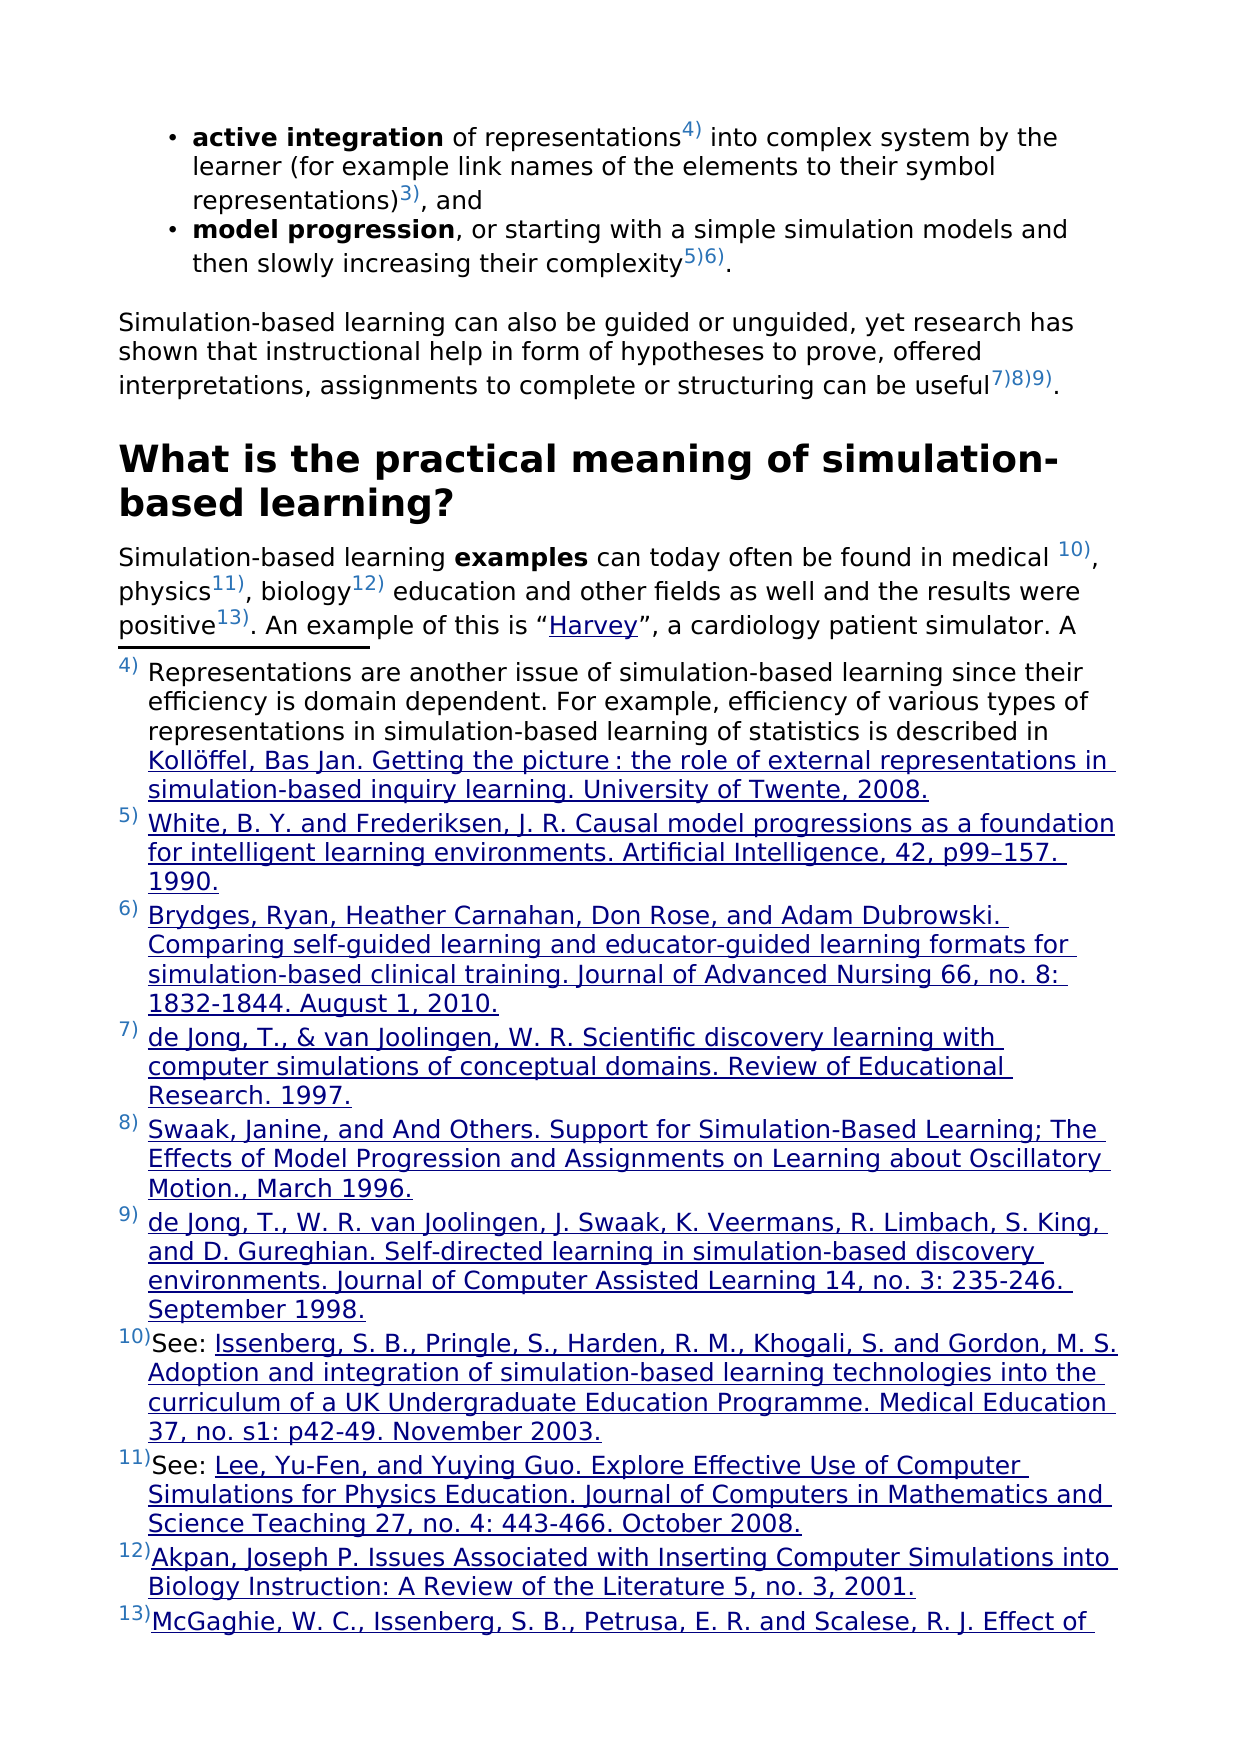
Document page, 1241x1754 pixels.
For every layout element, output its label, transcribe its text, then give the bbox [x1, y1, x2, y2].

text See: Lee, Yu-Fen, and Yuying Guo. Explore Effective Use of Computer Simulations for Physics Education. Journal of Computers in Mathematics and Science Teaching 27, no. 4: 443-466. October 2008. [118, 1446, 1122, 1538]
text de Jong, T., W. R. van Joolingen, J. Swaak, K. Veermans, R. Limbach, S. King, and D. Gureghian. Self-directed learning in simulation-based discovery environments. Journal of Computer Assisted Learning 14, no. 3: 235-246. September 1998. [118, 1203, 1122, 1324]
text Simulation-based learning can also be guided or unguided, yet research has shown that instructional help in form of hypotheses to prove, offered interpretations, assignments to complete or structuring can be useful. [118, 308, 1122, 401]
list White, B. Y. and Frederiksen, J. R. Causal model progressions as a foundation for intelligent learning environments. Artiﬁcial Intelligence, 42, p99–157. 1990. [118, 804, 1122, 897]
text McGaghie, W. C., Issenberg, S. B., Petrusa, E. R. and Scalese, R. J. Effect of [118, 1602, 1122, 1636]
list active integration of representations into complex system by the learner (for example link names of the elements to their symbol representations)3), and [177, 118, 1122, 215]
text See: Issenberg, S. B., Pringle, S., Harden, R. M., Khogali, S. and Gordon, M. S. Adoption and integration of simulation-based learning technologies into the curriculum of a UK Undergraduate Education Programme. Medical Education 37, no. s1: p42-49. November 2003. [118, 1324, 1122, 1446]
list Brydges, Ryan, Heather Carnahan, Don Rose, and Adam Dubrowski. Comparing self‐guided learning and educator‐guided learning formats for simulation‐based clinical training. Journal of Advanced Nursing 66, no. 8: 1832-1844. August 1, 2010. [118, 897, 1122, 1018]
list model progression, or starting with a simple simulation models and then slowly increasing their complexity. [177, 215, 1122, 279]
text Simulation-based learning examples can today often be found in medical , physics, biology education and other fields as well and the results were positive. An example of this is “Harvey”, a cardiology patient simulator. A recent study has further showed the superiority of simulation-based learning to problem-based learning (also applied in medicine schools) in case of learning of critical assessment and management skills. [118, 538, 1122, 640]
list Representations are another issue of simulation-based learning since their efficiency is domain dependent. For example, efficiency of various types of representations in simulation-based learning of statistics is described in Kollöffel, Bas Jan. Getting the picture : the role of external representations in simulation-based inquiry learning. University of Twente, 2008. [118, 653, 1122, 804]
text Akpan, Joseph P. Issues Associated with Inserting Computer Simulations into Biology Instruction: A Review of the Literature 5, no. 3, 2001. [118, 1538, 1122, 1602]
text de Jong, T., & van Joolingen, W. R. Scientific discovery learning with computer simulations of conceptual domains. Review of Educational Research. 1997. [118, 1018, 1122, 1111]
text Swaak, Janine, and And Others. Support for Simulation-Based Learning; The Effects of Model Progression and Assignments on Learning about Oscillatory Motion., March 1996. [118, 1111, 1122, 1203]
subtitle What is the practical meaning of simulation-based learning? [118, 438, 1122, 525]
